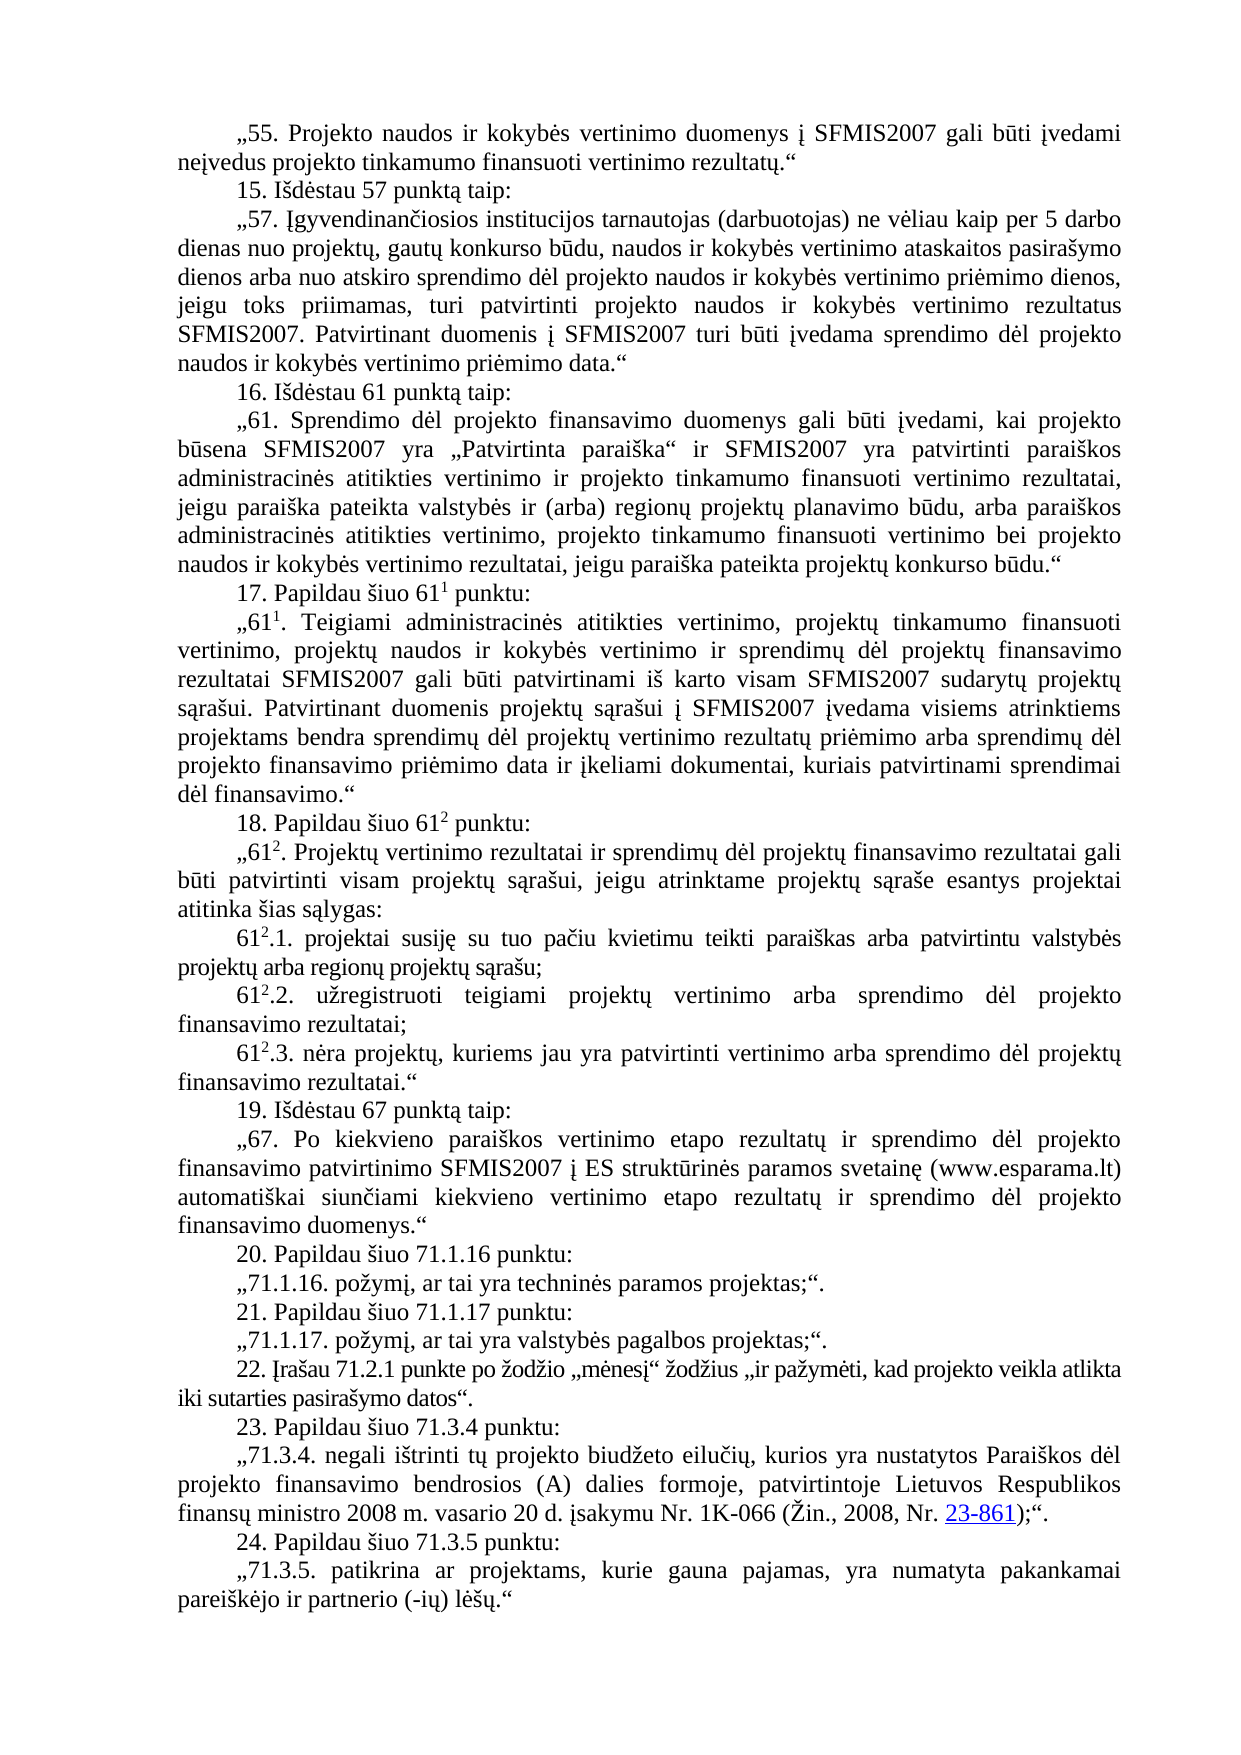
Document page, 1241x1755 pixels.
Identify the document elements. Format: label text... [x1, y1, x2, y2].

text 612.2. užregistruoti teigiami projektų vertinimo arba sprendimo dėl projekto finansavimo rezultatai; [177, 981, 1122, 1038]
text „611. Teigiami administracinės atitikties vertinimo, projektų tinkamumo finansuoti vertinimo, projektų naudos ir kokybės vertinimo ir sprendimų dėl projektų finansavimo rezultatai SFMIS2007 gali būti patvirtinami iš karto visam SFMIS2007 sudarytų projektų sąrašui. Patvirtinant duomenis projektų sąrašui į SFMIS2007 įvedama visiems atrinktiems projektams bendra sprendimų dėl projektų vertinimo rezultatų priėmimo arba sprendimų dėl projekto finansavimo priėmimo data ir įkeliami dokumentai, kuriais patvirtinami sprendimai dėl finansavimo.“ [177, 607, 1122, 808]
text 23. Papildau šiuo 71.3.4 punktu: [177, 1412, 1122, 1441]
text 22. Įrašau 71.2.1 punkte po žodžio „mėnesį“ žodžius „ir pažymėti, kad projekto veikla atlikta iki sutarties pasirašymo datos“. [177, 1354, 1122, 1412]
text 15. Išdėstau 57 punktą taip: [177, 176, 1122, 204]
text 21. Papildau šiuo 71.1.17 punktu: [177, 1297, 1122, 1326]
text „71.3.4. negali ištrinti tų projekto biudžeto eilučių, kurios yra nustatytos Paraiškos dėl projekto finansavimo bendrosios (A) dalies formoje, patvirtintoje Lietuvos Respublikos finansų ministro 2008 m. vasario 20 d. įsakymu Nr. 1K-066 (Žin., 2008, Nr. 23-861);“. [177, 1441, 1122, 1527]
text 24. Papildau šiuo 71.3.5 punktu: [177, 1527, 1122, 1556]
text 17. Papildau šiuo 611 punktu: [177, 578, 1122, 607]
text 612.3. nėra projektų, kuriems jau yra patvirtinti vertinimo arba sprendimo dėl projektų finansavimo rezultatai.“ [177, 1038, 1122, 1096]
text „612. Projektų vertinimo rezultatai ir sprendimų dėl projektų finansavimo rezultatai gali būti patvirtinti visam projektų sąrašui, jeigu atrinktame projektų sąraše esantys projektai atitinka šias sąlygas: [177, 837, 1122, 923]
text „71.3.5. patikrina ar projektams, kurie gauna pajamas, yra numatyta pakankamai pareiškėjo ir partnerio (-ių) lėšų.“ [177, 1556, 1122, 1613]
text 612.1. projektai susiję su tuo pačiu kvietimu teikti paraiškas arba patvirtintu valstybės projektų arba regionų projektų sąrašu; [177, 923, 1122, 981]
text „67. Po kiekvieno paraiškos vertinimo etapo rezultatų ir sprendimo dėl projekto finansavimo patvirtinimo SFMIS2007 į ES struktūrinės paramos svetainę (www.esparama.lt) automatiškai siunčiami kiekvieno vertinimo etapo rezultatų ir sprendimo dėl projekto finansavimo duomenys.“ [177, 1124, 1122, 1239]
text „57. Įgyvendinančiosios institucijos tarnautojas (darbuotojas) ne vėliau kaip per 5 darbo dienas nuo projektų, gautų konkurso būdu, naudos ir kokybės vertinimo ataskaitos pasirašymo dienos arba nuo atskiro sprendimo dėl projekto naudos ir kokybės vertinimo priėmimo dienos, jeigu toks priimamas, turi patvirtinti projekto naudos ir kokybės vertinimo rezultatus SFMIS2007. Patvirtinant duomenis į SFMIS2007 turi būti įvedama sprendimo dėl projekto naudos ir kokybės vertinimo priėmimo data.“ [177, 204, 1122, 377]
text 20. Papildau šiuo 71.1.16 punktu: [177, 1239, 1122, 1268]
text „55. Projekto naudos ir kokybės vertinimo duomenys į SFMIS2007 gali būti įvedami neįvedus projekto tinkamumo finansuoti vertinimo rezultatų.“ [177, 118, 1122, 176]
text „61. Sprendimo dėl projekto finansavimo duomenys gali būti įvedami, kai projekto būsena SFMIS2007 yra „Patvirtinta paraiška“ ir SFMIS2007 yra patvirtinti paraiškos administracinės atitikties vertinimo ir projekto tinkamumo finansuoti vertinimo rezultatai, jeigu paraiška pateikta valstybės ir (arba) regionų projektų planavimo būdu, arba paraiškos administracinės atitikties vertinimo, projekto tinkamumo finansuoti vertinimo bei projekto naudos ir kokybės vertinimo rezultatai, jeigu paraiška pateikta projektų konkurso būdu.“ [177, 406, 1122, 578]
text 19. Išdėstau 67 punktą taip: [177, 1096, 1122, 1124]
text 18. Papildau šiuo 612 punktu: [177, 808, 1122, 837]
text 16. Išdėstau 61 punktą taip: [177, 377, 1122, 406]
text „71.1.17. požymį, ar tai yra valstybės pagalbos projektas;“. [177, 1326, 1122, 1354]
text „71.1.16. požymį, ar tai yra techninės paramos projektas;“. [177, 1268, 1122, 1297]
